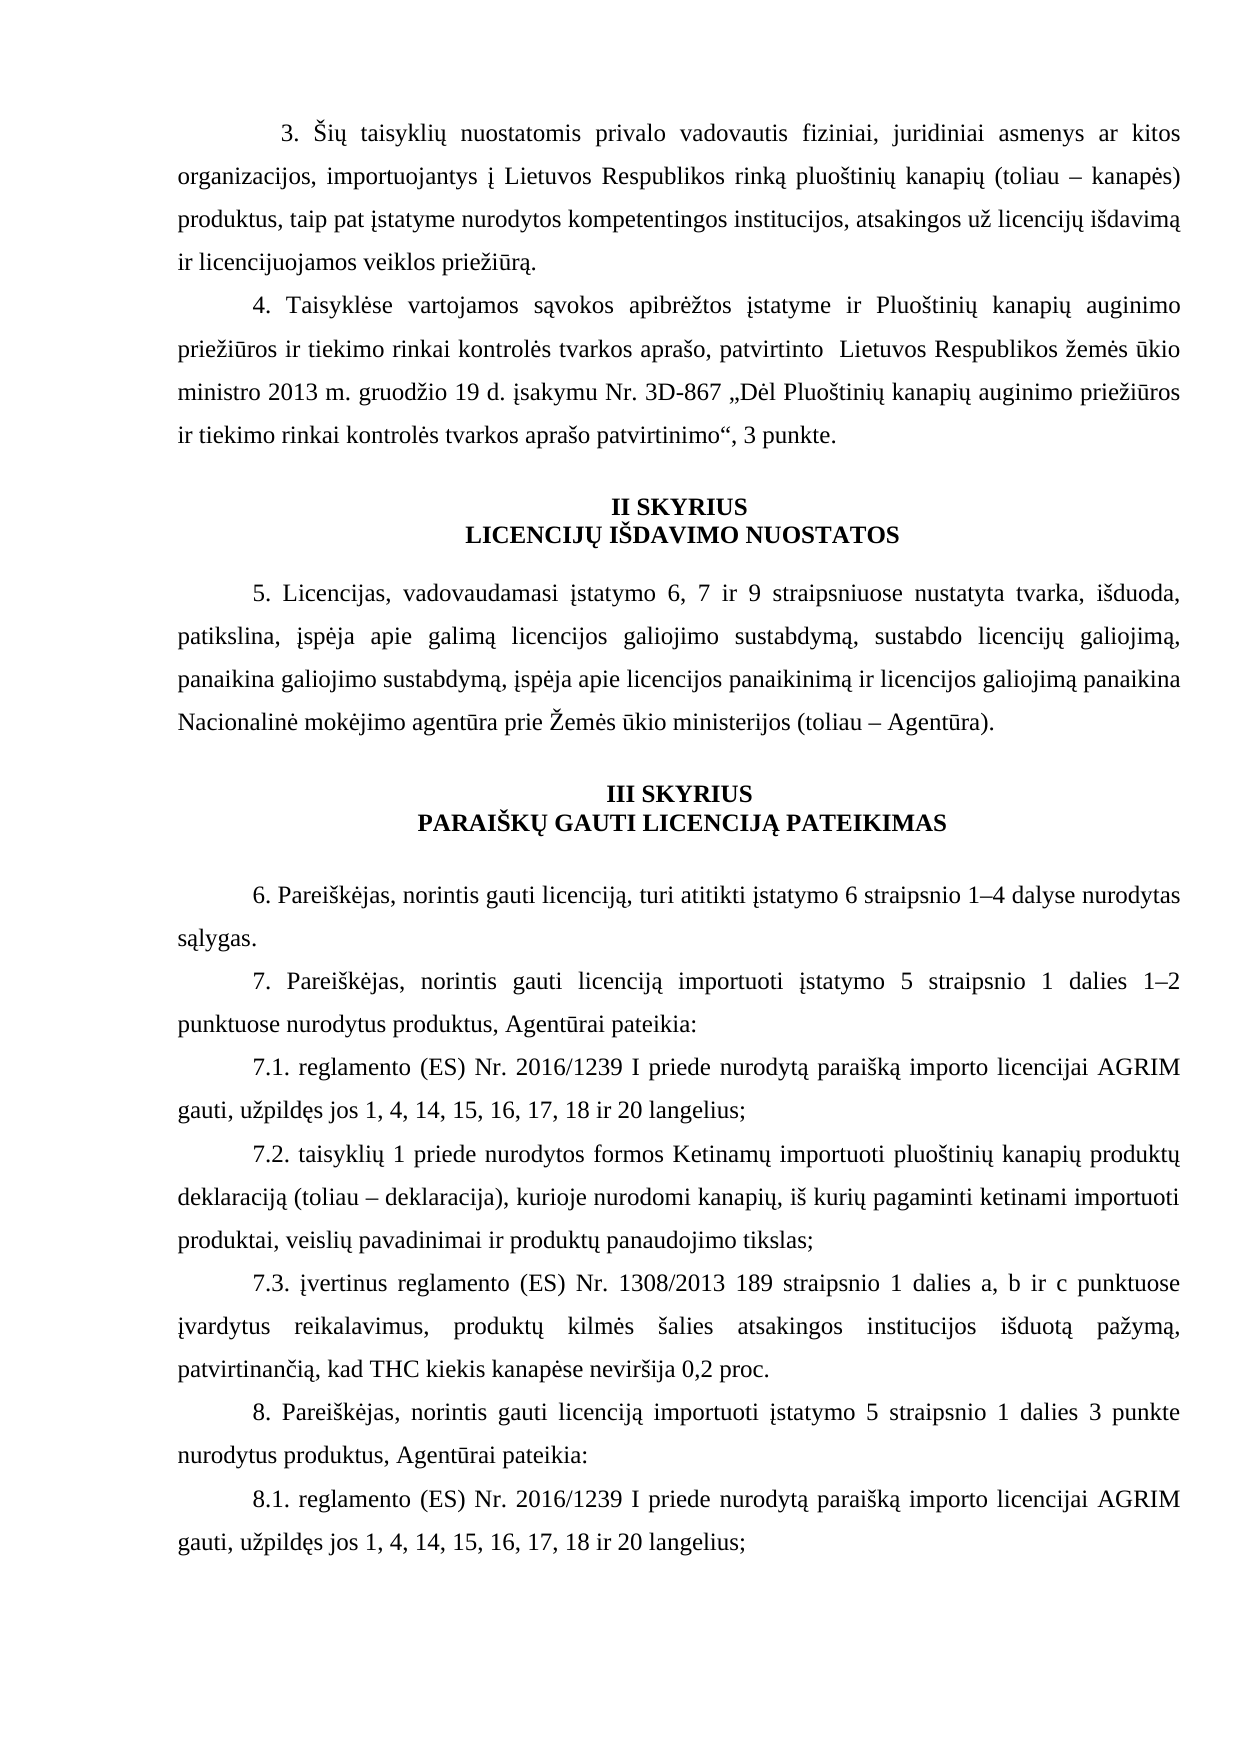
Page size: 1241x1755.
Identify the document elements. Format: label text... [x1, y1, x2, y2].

text LICENCIJŲ IŠDAVIMO NUOSTATOS [177, 521, 1181, 549]
text 7.1. reglamento (ES) Nr. 2016/1239 I priede nurodytą paraišką importo licencijai AGRIM gauti, užpildęs jos 1, 4, 14, 15, 16, 17, 18 ir 20 langelius; [177, 1052, 1181, 1124]
text 8.1. reglamento (ES) Nr. 2016/1239 I priede nurodytą paraišką importo licencijai AGRIM gauti, užpildęs jos 1, 4, 14, 15, 16, 17, 18 ir 20 langelius; [177, 1484, 1181, 1556]
text 7.2. taisyklių 1 priede nurodytos formos Ketinamų importuoti pluoštinių kanapių produktų deklaraciją (toliau – deklaracija), kurioje nurodomi kanapių, iš kurių pagaminti ketinami importuoti produktai, veislių pavadinimai ir produktų panaudojimo tikslas; [177, 1139, 1181, 1254]
text 8. Pareiškėjas, norintis gauti licenciją importuoti įstatymo 5 straipsnio 1 dalies 3 punkte nurodytus produktus, Agentūrai pateikia: [177, 1397, 1181, 1469]
text 5. Licencijas, vadovaudamasi įstatymo 6, 7 ir 9 straipsniuose nustatyta tvarka, išduoda, patikslina, įspėja apie galimą licencijos galiojimo sustabdymą, sustabdo licencijų galiojimą, panaikina galiojimo sustabdymą, įspėja apie licencijos panaikinimą ir licencijos galiojimą panaikina Nacionalinė mokėjimo agentūra prie Žemės ūkio ministerijos (toliau – Agentūra). [177, 578, 1181, 736]
text III SKYRIUS [177, 779, 1181, 808]
text 3. Šių taisyklių nuostatomis privalo vadovautis fiziniai, juridiniai asmenys ar kitos organizacijos, importuojantys į Lietuvos Respublikos rinką pluoštinių kanapių (toliau – kanapės) produktus, taip pat įstatyme nurodytos kompetentingos institucijos, atsakingos už licencijų išdavimą ir licencijuojamos veiklos priežiūrą. [177, 118, 1181, 276]
text 7. Pareiškėjas, norintis gauti licenciją importuoti įstatymo 5 straipsnio 1 dalies 1–2 punktuose nurodytus produktus, Agentūrai pateikia: [177, 966, 1181, 1038]
text 7.3. įvertinus reglamento (ES) Nr. 1308/2013 189 straipsnio 1 dalies a, b ir c punktuose įvardytus reikalavimus, produktų kilmės šalies atsakingos institucijos išduotą pažymą, patvirtinančią, kad THC kiekis kanapėse neviršija 0,2 proc. [177, 1268, 1181, 1383]
text II SKYRIUS [177, 492, 1181, 521]
text PARAIŠKŲ GAUTI LICENCIJĄ PATEIKIMAS [177, 808, 1181, 837]
text 4. Taisyklėse vartojamos sąvokos apibrėžtos įstatyme ir Pluoštinių kanapių auginimo priežiūros ir tiekimo rinkai kontrolės tvarkos aprašo, patvirtinto Lietuvos Respublikos žemės ūkio ministro 2013 m. gruodžio 19 d. įsakymu Nr. 3D-867 „Dėl Pluoštinių kanapių auginimo priežiūros ir tiekimo rinkai kontrolės tvarkos aprašo patvirtinimo“, 3 punkte. [177, 291, 1181, 449]
text 6. Pareiškėjas, norintis gauti licenciją, turi atitikti įstatymo 6 straipsnio 1–4 dalyse nurodytas sąlygas. [177, 880, 1181, 952]
